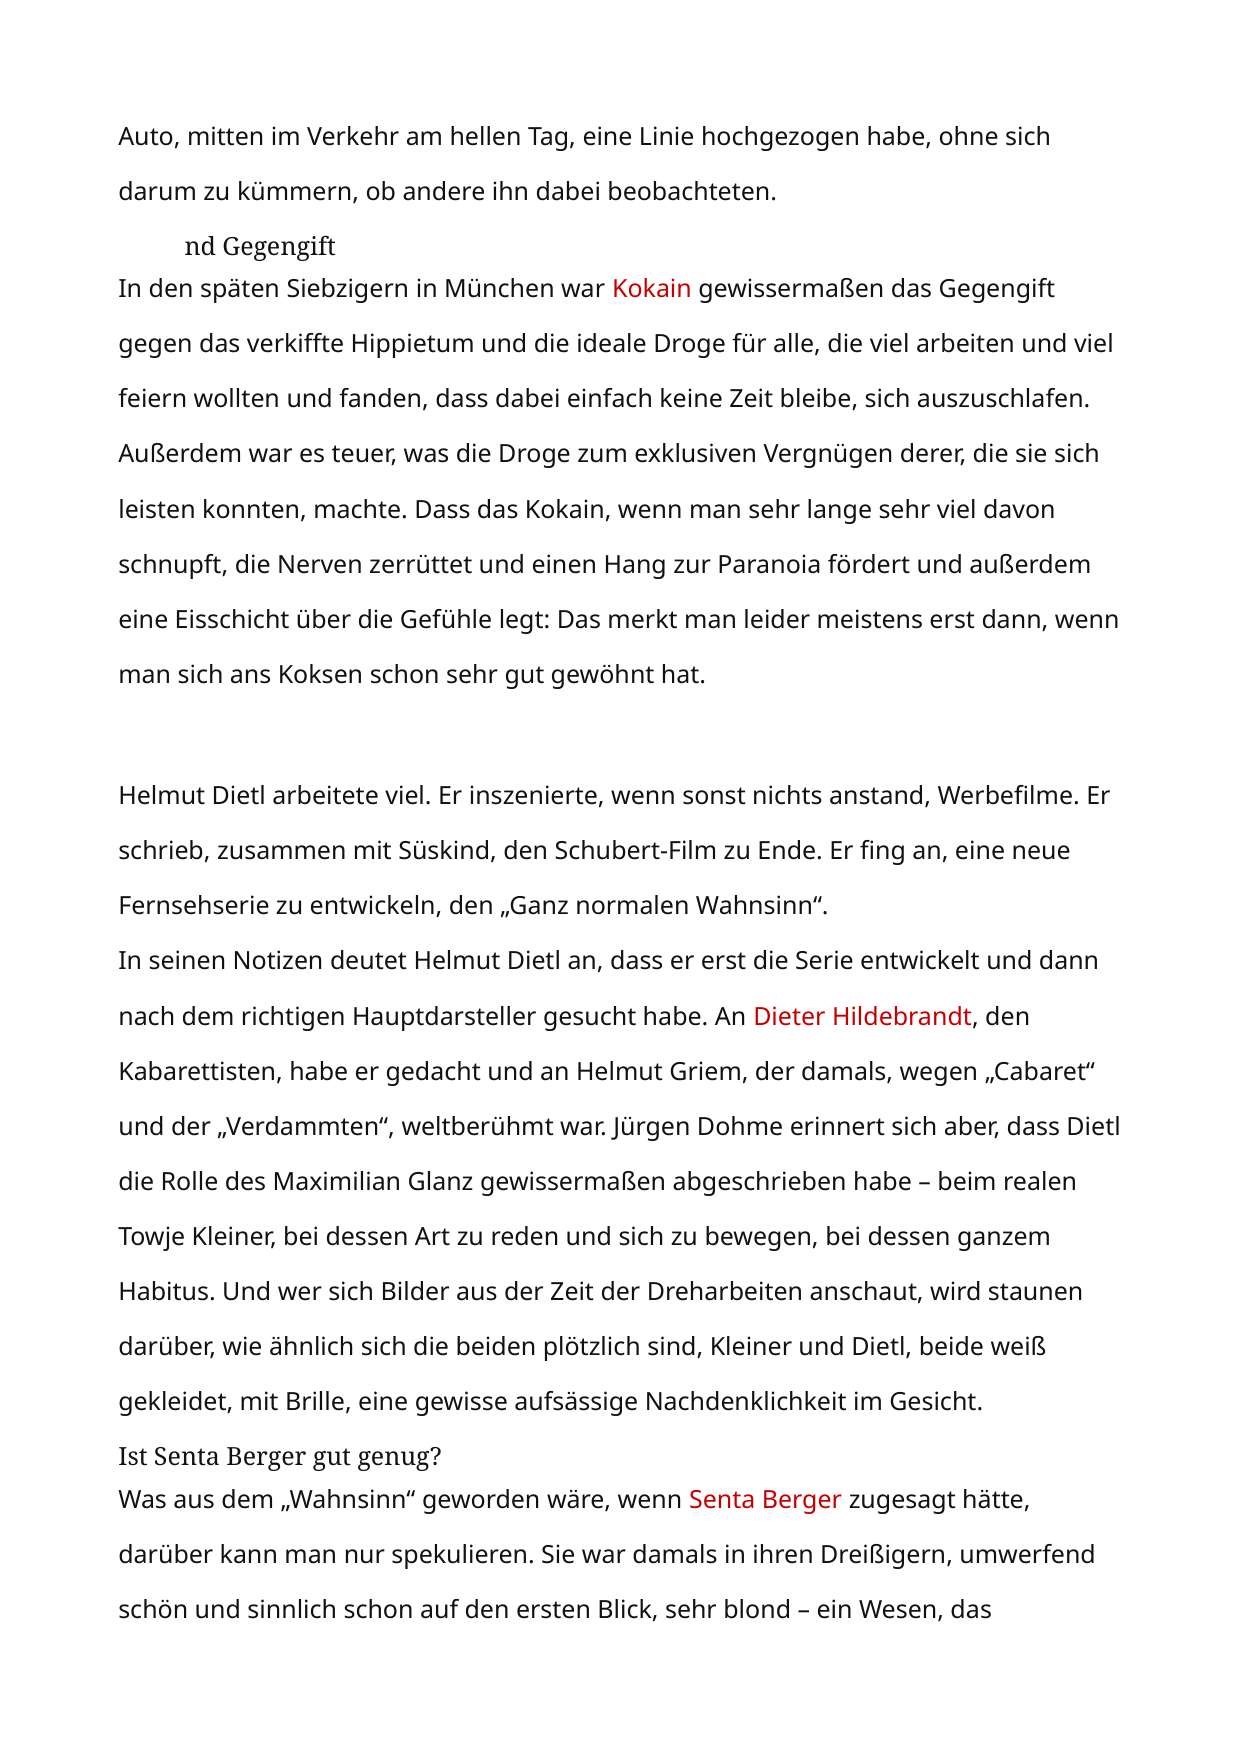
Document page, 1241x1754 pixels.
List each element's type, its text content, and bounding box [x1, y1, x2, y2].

subtitle Ist Senta Berger gut genug? [118, 1439, 1122, 1473]
text In den späten Siebzigern in München war Kokain gewissermaßen das Gegengift gegen das verkiffte Hippietum und die ideale Droge für alle, die viel arbeiten und viel feiern wollten und fanden, dass dabei einfach keine Zeit bleibe, sich auszuschlafen. Außerdem war es teuer, was die Droge zum exklusiven Vergnügen derer, die sie sich leisten konnten, machte. Dass das Kokain, wenn man sehr lange sehr viel davon schnupft, die Nerven zerrüttet und einen Hang zur Paranoia fördert und außerdem eine Eisschicht über die Gefühle legt: Das merkt man leider meistens erst dann, wenn man sich ans Koksen schon sehr gut gewöhnt hat. [118, 271, 1122, 691]
text Auto, mitten im Verkehr am hellen Tag, eine Linie hochgezogen habe, ohne sich darum zu kümmern, ob andere ihn dabei beobachteten. [118, 118, 1122, 207]
text Helmut Dietl arbeitete viel. Er inszenierte, wenn sonst nichts anstand, Werbefilme. Er schrieb, zusammen mit Süskind, den Schubert-Film zu Ende. Er fing an, eine neue Fernsehserie zu entwickeln, den „Ganz normalen Wahnsinn“. [118, 778, 1122, 922]
text Was aus dem „Wahnsinn“ geworden wäre, wenn Senta Berger zugesagt hätte, darüber kann man nur spekulieren. Sie war damals in ihren Dreißigern, umwerfend schön und sinnlich schon auf den ersten Blick, sehr blond – ein Wesen, das [118, 1481, 1122, 1626]
text In seinen Notizen deutet Helmut Dietl an, dass er erst die Serie entwickelt und dann nach dem richtigen Hauptdarsteller gesucht habe. An Dieter Hildebrandt, den Kabarettisten, habe er gedacht und an Helmut Griem, der damals, wegen „Cabaret“ und der „Verdammten“, weltberühmt war. Jürgen Dohme erinnert sich aber, dass Dietl die Rolle des Maximilian Glanz gewissermaßen abgeschrieben habe – beim realen Towje Kleiner, bei dessen Art zu reden und sich zu bewegen, bei dessen ganzem Habitus. Und wer sich Bilder aus der Zeit der Dreharbeiten anschaut, wird staunen darüber, wie ähnlich sich die beiden plötzlich sind, Kleiner und Dietl, beide weiß gekleidet, mit Brille, eine gewisse aufsässige Nachdenklichkeit im Gesicht. [118, 943, 1122, 1418]
subtitle Gift und Gegengift [118, 228, 1122, 262]
